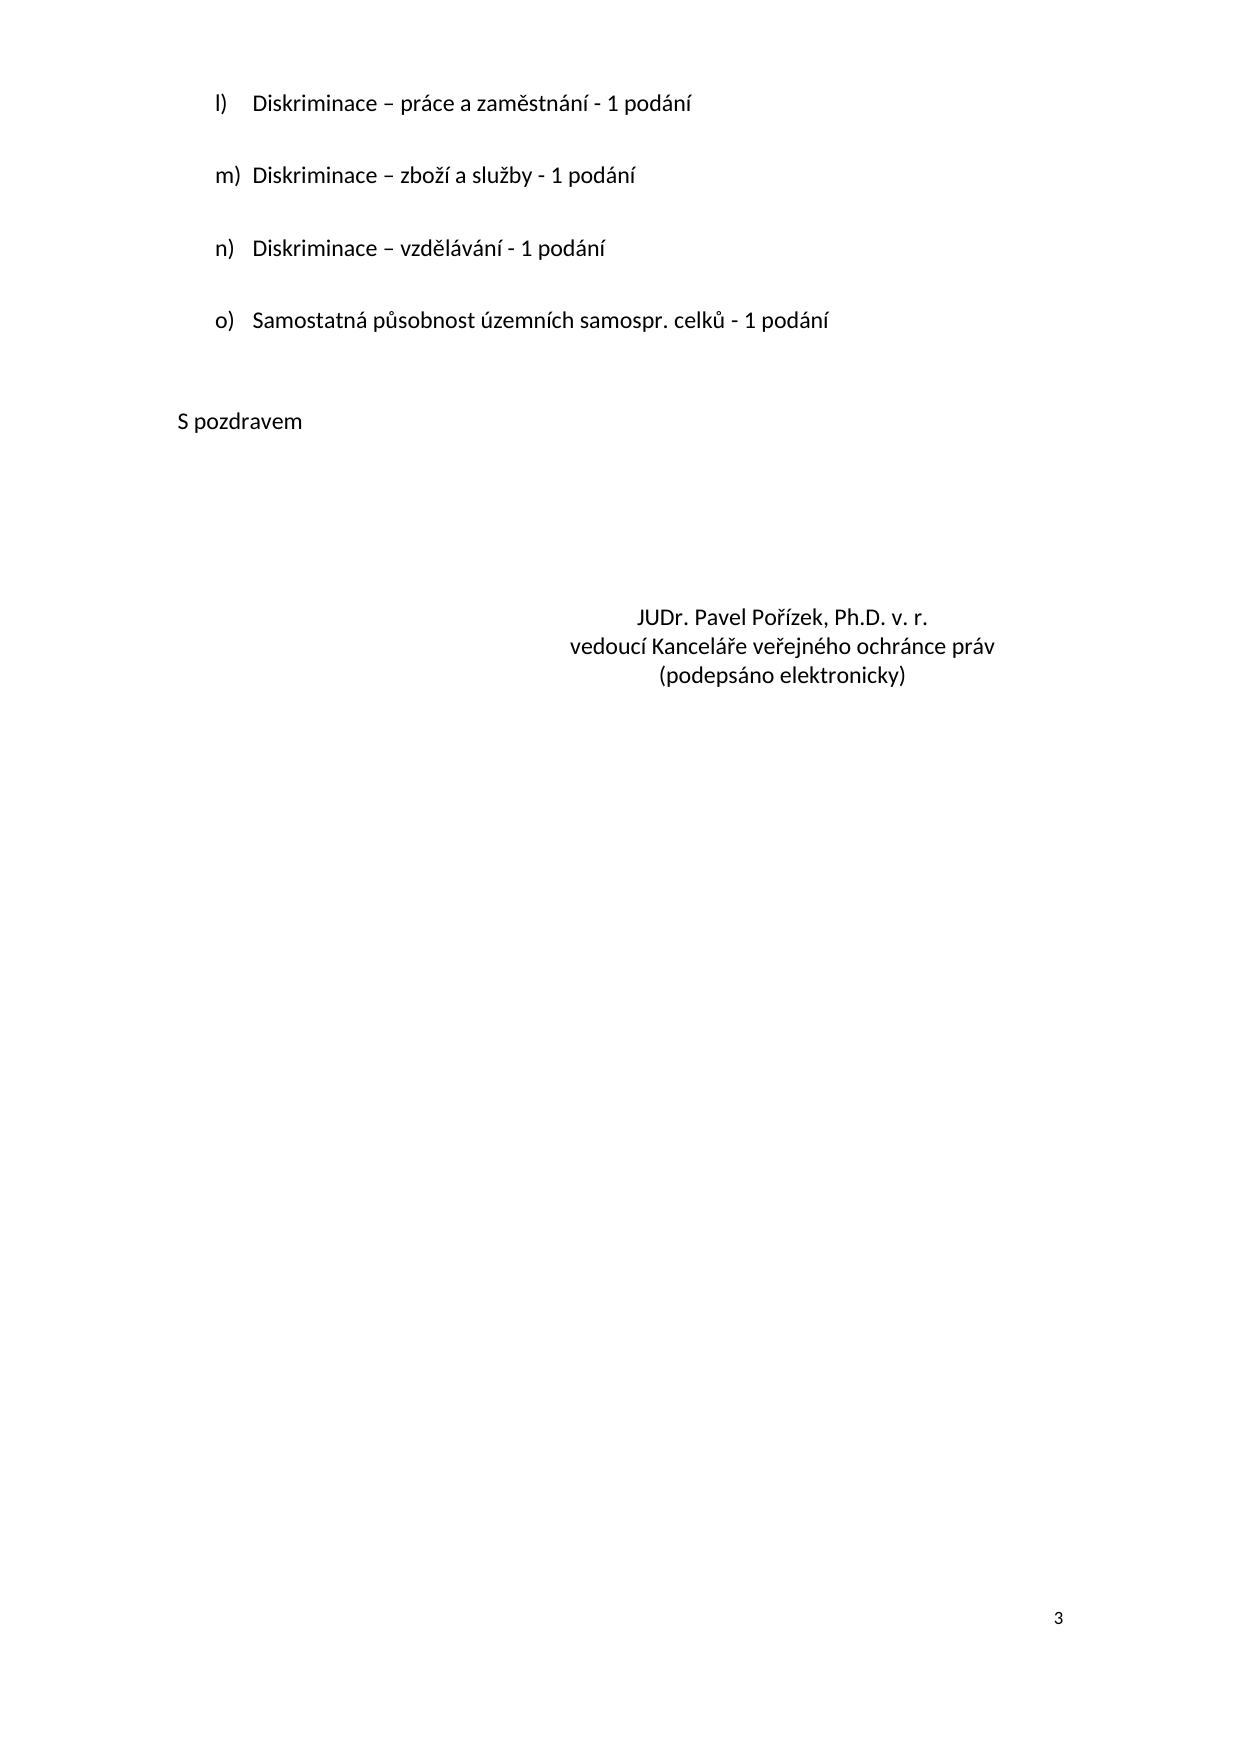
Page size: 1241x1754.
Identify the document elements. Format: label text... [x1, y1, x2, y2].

text S pozdravem [177, 406, 1063, 435]
list Diskriminace – zboží a služby - 1 podání [215, 161, 1063, 190]
list Samostatná působnost územních samospr. celků - 1 podání [215, 305, 1063, 334]
list Diskriminace – vzdělávání - 1 podání [215, 233, 1063, 262]
text JUDr. Pavel Pořízek, Ph.D. v. r. [502, 602, 1063, 631]
text (podepsáno elektronicky) [502, 660, 1063, 689]
text vedoucí Kanceláře veřejného ochránce práv [502, 631, 1063, 660]
list Diskriminace – práce a zaměstnání - 1 podání [215, 88, 1063, 118]
